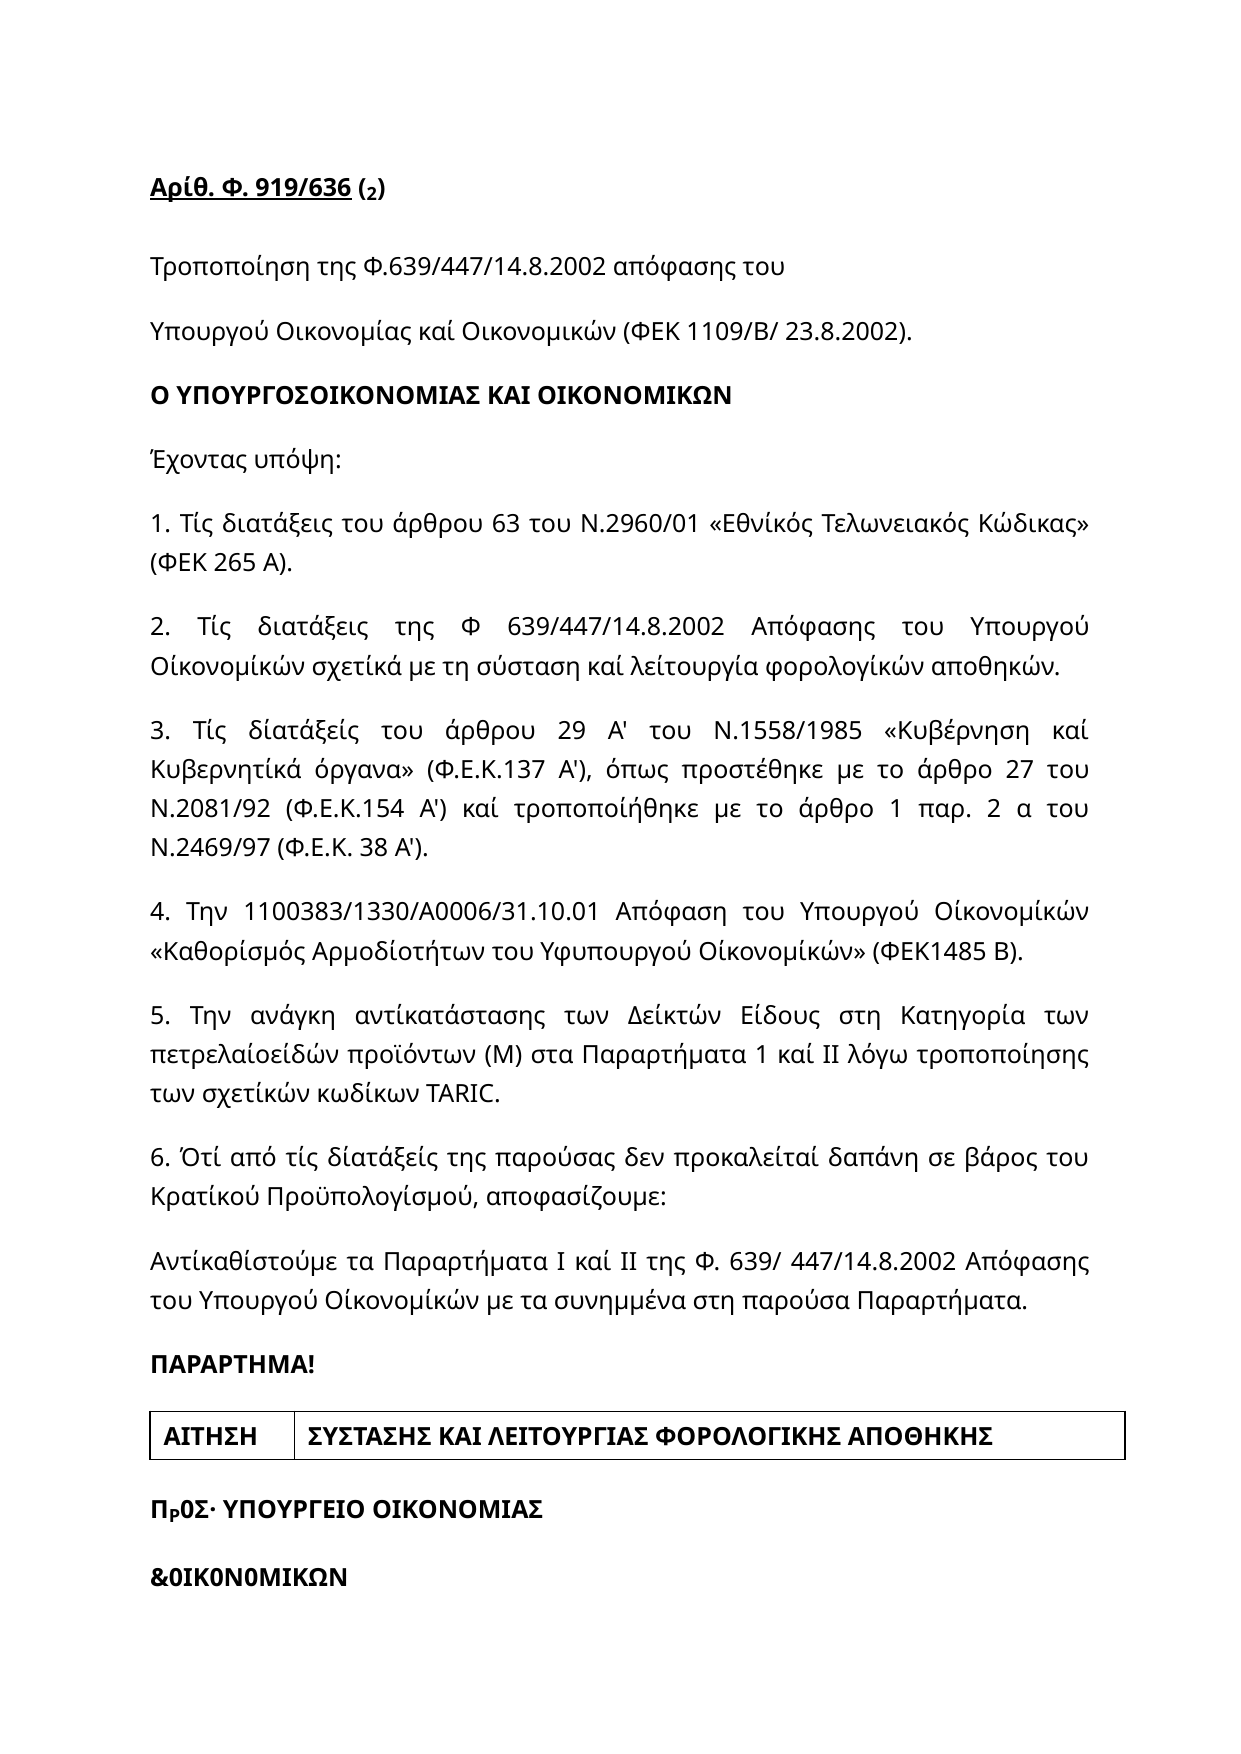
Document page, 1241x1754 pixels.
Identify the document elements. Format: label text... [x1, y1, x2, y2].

text Τροποποίηση της Φ.639/447/14.8.2002 απόφασης του [150, 249, 1090, 283]
text ΠΑΡΑΡΤΗΜΑ! [150, 1346, 1090, 1381]
table_header ΑΙΤΗΣΗ [151, 1412, 294, 1459]
text Υπουργού Οικονομίας καί Οικονομικών (ΦΕΚ 1109/Β/ 23.8.2002). [150, 313, 1090, 347]
text Αντίκαθίστούμε τα Παραρτήματα I καί II της Φ. 639/ 447/14.8.2002 Απόφασης του Υπουργού Οίκονομίκών με τα συνημμένα στη παρούσα Παραρτήματα. [150, 1243, 1090, 1316]
text 4. Την 1100383/1330/Α0006/31.10.01 Απόφαση του Υπουργού Οίκονομίκών «Καθορίσμός Αρμοδίοτήτων του Υφυπουργού Οίκονομίκών» (ΦΕΚ1485 Β). [150, 894, 1090, 967]
text 3. Τίς δίατάξείς του άρθρου 29 Α' του N.1558/1985 «Κυβέρνηση καί Κυβερνητίκά όργανα» (Φ.Ε.Κ.137 Α'), όπως προστέθηκε με το άρθρο 27 του Ν.2081/92 (Φ.Ε.Κ.154 Α') καί τροποποίήθηκε με το άρθρο 1 παρ. 2 α του Ν.2469/97 (Φ.Ε.Κ. 38 Α'). [150, 712, 1090, 864]
text 2. Τίς διατάξεις της Φ 639/447/14.8.2002 Απόφασης του Υπουργού Οίκονομίκών σχετίκά με τη σύσταση καί λείτουργία φορολογίκών αποθηκών. [150, 609, 1090, 682]
text ΠΡ0Σ· ΥΠΟΥΡΓΕΙΟ ΟΙΚΟΝΟΜΙΑΣ [150, 1485, 1090, 1528]
text &0ΙΚ0Ν0ΜΙΚΩΝ [150, 1559, 1090, 1593]
table_header ΣΥΣΤΑΣΗΣ ΚΑΙ ΛΕΙΤΟΥΡΓΙΑΣ ΦΟΡΟΛΟΓΙΚΗΣ ΑΠΟΘΗΚΗΣ [295, 1412, 1124, 1459]
text 1. Τίς διατάξεις του άρθρου 63 του Ν.2960/01 «Εθνίκός Τελωνειακός Κώδικας» (ΦΕΚ 265 Α). [150, 506, 1090, 579]
text Έχοντας υπόψη: [150, 441, 1090, 476]
text 6. Ότί από τίς δίατάξείς της παρούσας δεν προκαλείταί δαπάνη σε βάρος του Κρατίκού Προϋπολογίσμού, αποφασίζουμε: [150, 1140, 1090, 1213]
title Αρίθ. Φ. 919/636 (2) [150, 162, 1090, 205]
text Ο ΥΠΟΥΡΓΟΣΟΙΚΟΝΟΜΙΑΣ ΚΑΙ ΟΙΚΟΝΟΜΙΚΩΝ [150, 377, 1090, 411]
text 5. Την ανάγκη αντίκατάστασης των Δείκτών Είδους στη Κατηγορία των πετρελαίοείδών προϊόντων (Μ) στα Παραρτήματα 1 καί II λόγω τροποποίησης των σχετίκών κωδίκων TARIC. [150, 997, 1090, 1110]
